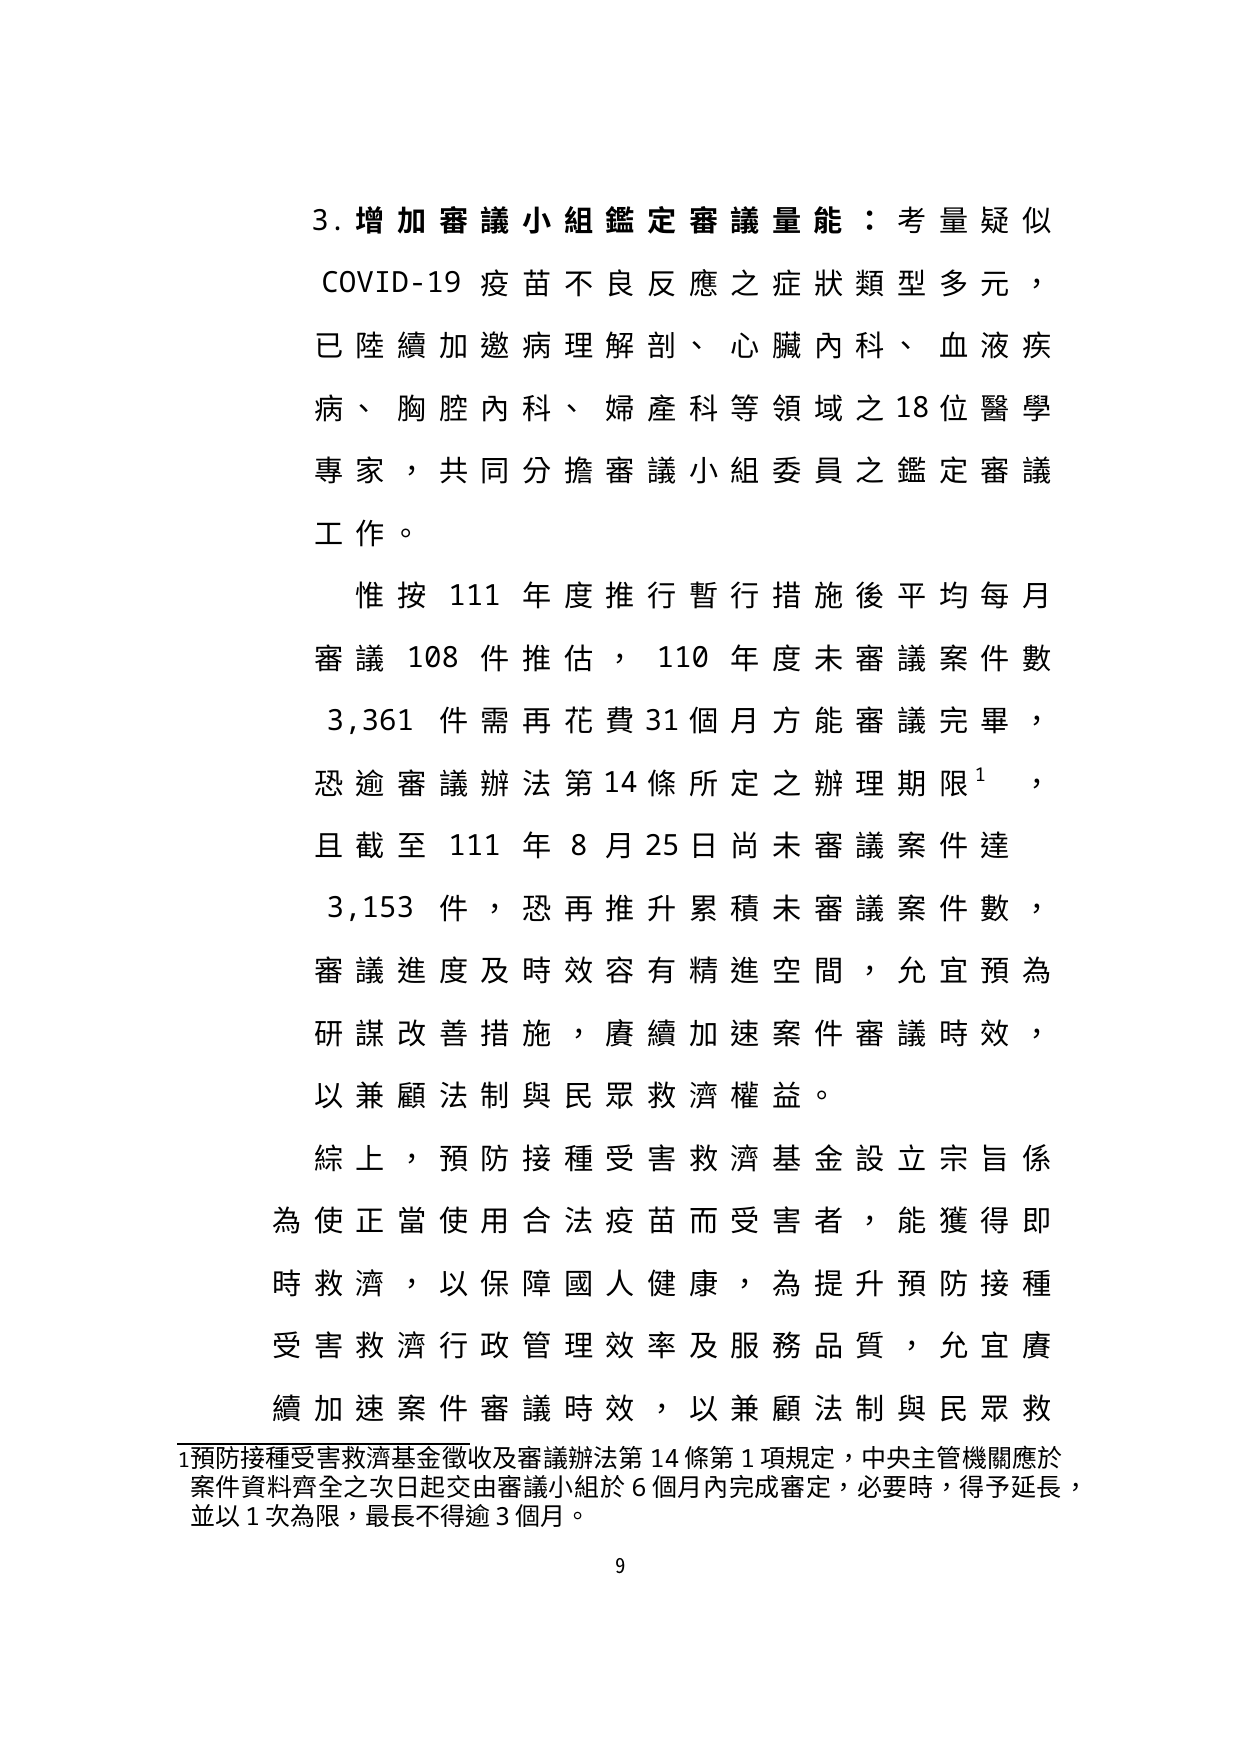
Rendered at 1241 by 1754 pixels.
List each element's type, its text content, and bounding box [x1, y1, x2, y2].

text 惟按111年度推行暫行措施後平均每月審議108件推估，110年度未審議案件數3,361件需再花費31個月方能審議完畢，恐逾審議辦法第14條所定之辦理期限，且截至111年8月25日尚未審議案件達3,153件，恐再推升累積未審議案件數，審議進度及時效容有精進空間，允宜預為研謀改善措施，賡續加速案件審議時效，以兼顧法制與民眾救濟權益。 [271, 552, 1058, 1115]
text 綜上，預防接種受害救濟基金設立宗旨係為使正當使用合法疫苗而受害者，能獲得即時救濟，以保障國人健康，為提升預防接種受害救濟行政管理效率及服務品質，允宜賡續加速案件審議時效，以兼顧法制與民眾救 [242, 1115, 1058, 1427]
text 預防接種受害救濟基金徵收及審議辦法第14條第1項規定，中央主管機關應於案件資料齊全之次日起交由審議小組於6個月內完成審定，必要時，得予延長，並以1次為限，最長不得逾3個月。 [177, 1444, 1063, 1532]
text 3.增加審議小組鑑定審議量能：考量疑似COVID-19疫苗不良反應之症狀類型多元，已陸續加邀病理解剖、心臟內科、血液疾病、胸腔內科、婦產科等領域之18位醫學專家，共同分擔審議小組委員之鑑定審議工作。 [271, 177, 1058, 552]
